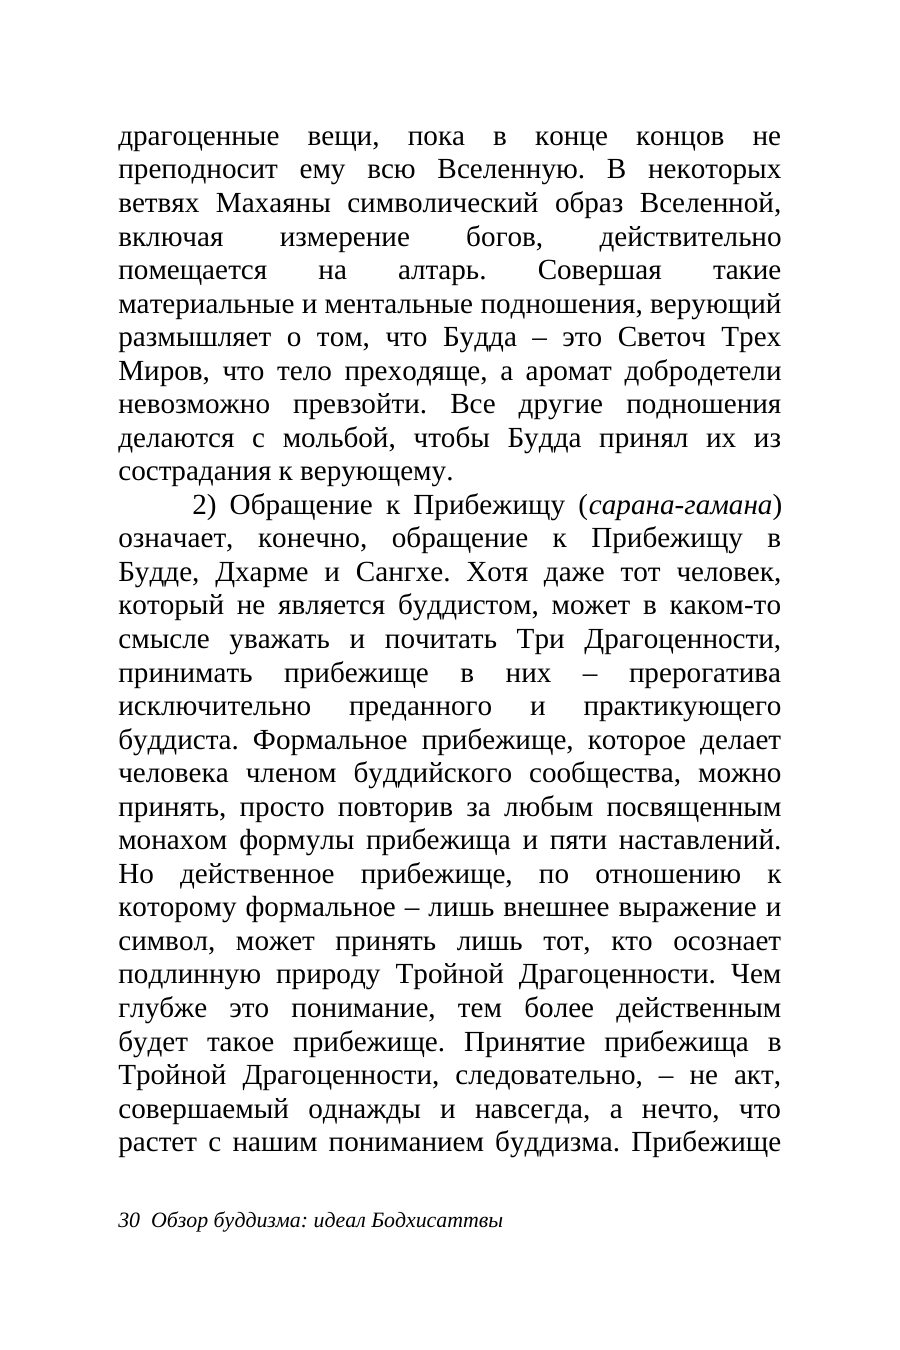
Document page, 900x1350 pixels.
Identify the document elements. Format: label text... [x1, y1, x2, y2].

text 2) Обращение к Прибежищу (сарана-гамана) означает, конечно, обращение к Прибежищу в Будде, Дхарме и Сангхе. Хотя даже тот человек, который не является буддистом, может в каком-то смысле уважать и почитать Три Драгоценности, принимать прибежище в них – прерогатива исключительно преданного и практикующего буддиста. Формальное прибежище, которое делает человека членом буддийского сообщества, можно принять, просто повторив за любым посвященным монахом формулы прибежища и пяти наставлений. Но действенное прибежище, по отношению к которому формальное – лишь внешнее выражение и символ, может принять лишь тот, кто осознает подлинную природу Тройной Драгоценности. Чем глубже это понимание, тем более действенным будет такое прибежище. Принятие прибежища в Тройной Драгоценности, следовательно, – не акт, совершаемый однажды и навсегда, а нечто, что растет с нашим пониманием буддизма. Прибежище [118, 487, 782, 1158]
text драгоценные вещи, пока в конце концов не преподносит ему всю Вселенную. В некоторых ветвях Махаяны символический образ Вселенной, включая измерение богов, действительно помещается на алтарь. Совершая такие материальные и ментальные подношения, верующий размышляет о том, что Будда – это Светоч Трех Миров, что тело преходяще, а аромат добродетели невозможно превзойти. Все другие подношения делаются с мольбой, чтобы Будда принял их из сострадания к верующему. [118, 118, 782, 487]
